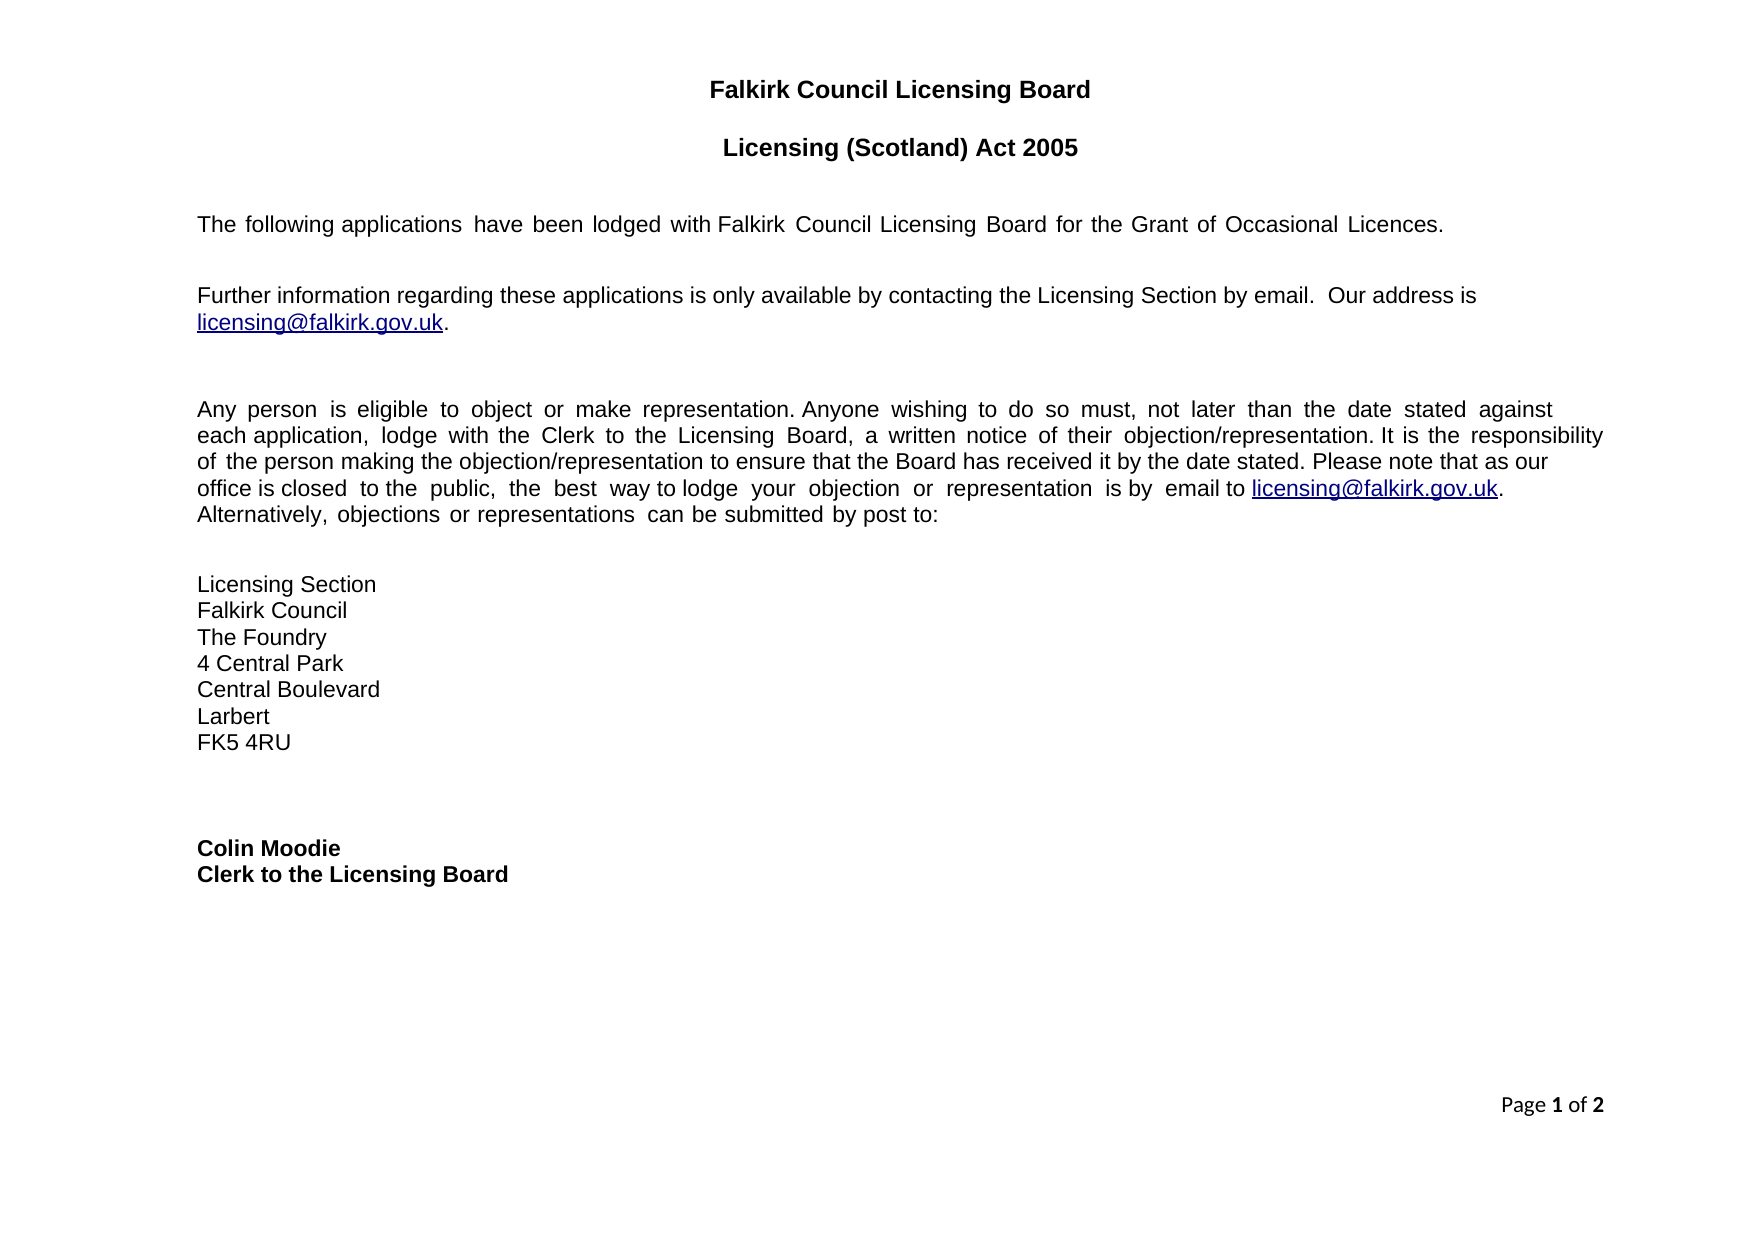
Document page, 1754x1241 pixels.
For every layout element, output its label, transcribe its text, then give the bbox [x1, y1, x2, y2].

text Licensing Section [197, 571, 1604, 597]
text Central Boulevard [197, 676, 1604, 703]
text Licensing (Scotland) Act 2005 [197, 132, 1604, 161]
text Colin Moodie [197, 834, 1604, 861]
text Larbert [197, 703, 1604, 729]
text The Foundry [197, 624, 1604, 650]
text Clerk to the Licensing Board [197, 861, 1604, 887]
text 4 Central Park [197, 650, 1604, 676]
text Further information regarding these applications is only available by contacting the Licensing Section by email. Our address is licensing@falkirk.gov.uk. [197, 282, 1604, 335]
text The following applications have been lodged with Falkirk Council Licensing Board for the Grant of Occasional Licences. [197, 214, 1604, 238]
text Falkirk Council Licensing Board [197, 75, 1604, 104]
text Any person is eligible to object or make representation. Anyone wishing to do so must, not later than the date stated against each application, lodge with the Clerk to the Licensing Board, a written notice of their objection/representation. It is the responsibility of the person making the objection/representation to ensure that the Board has received it by the date stated. Please note that as our office is closed to the public, the best way to lodge your objection or representation is by email to licensing@falkirk.gov.uk. Alternatively, objections or representations can be submitted by post to: [197, 396, 1604, 527]
text FK5 4RU [197, 729, 1604, 755]
text Falkirk Council [197, 597, 1604, 624]
